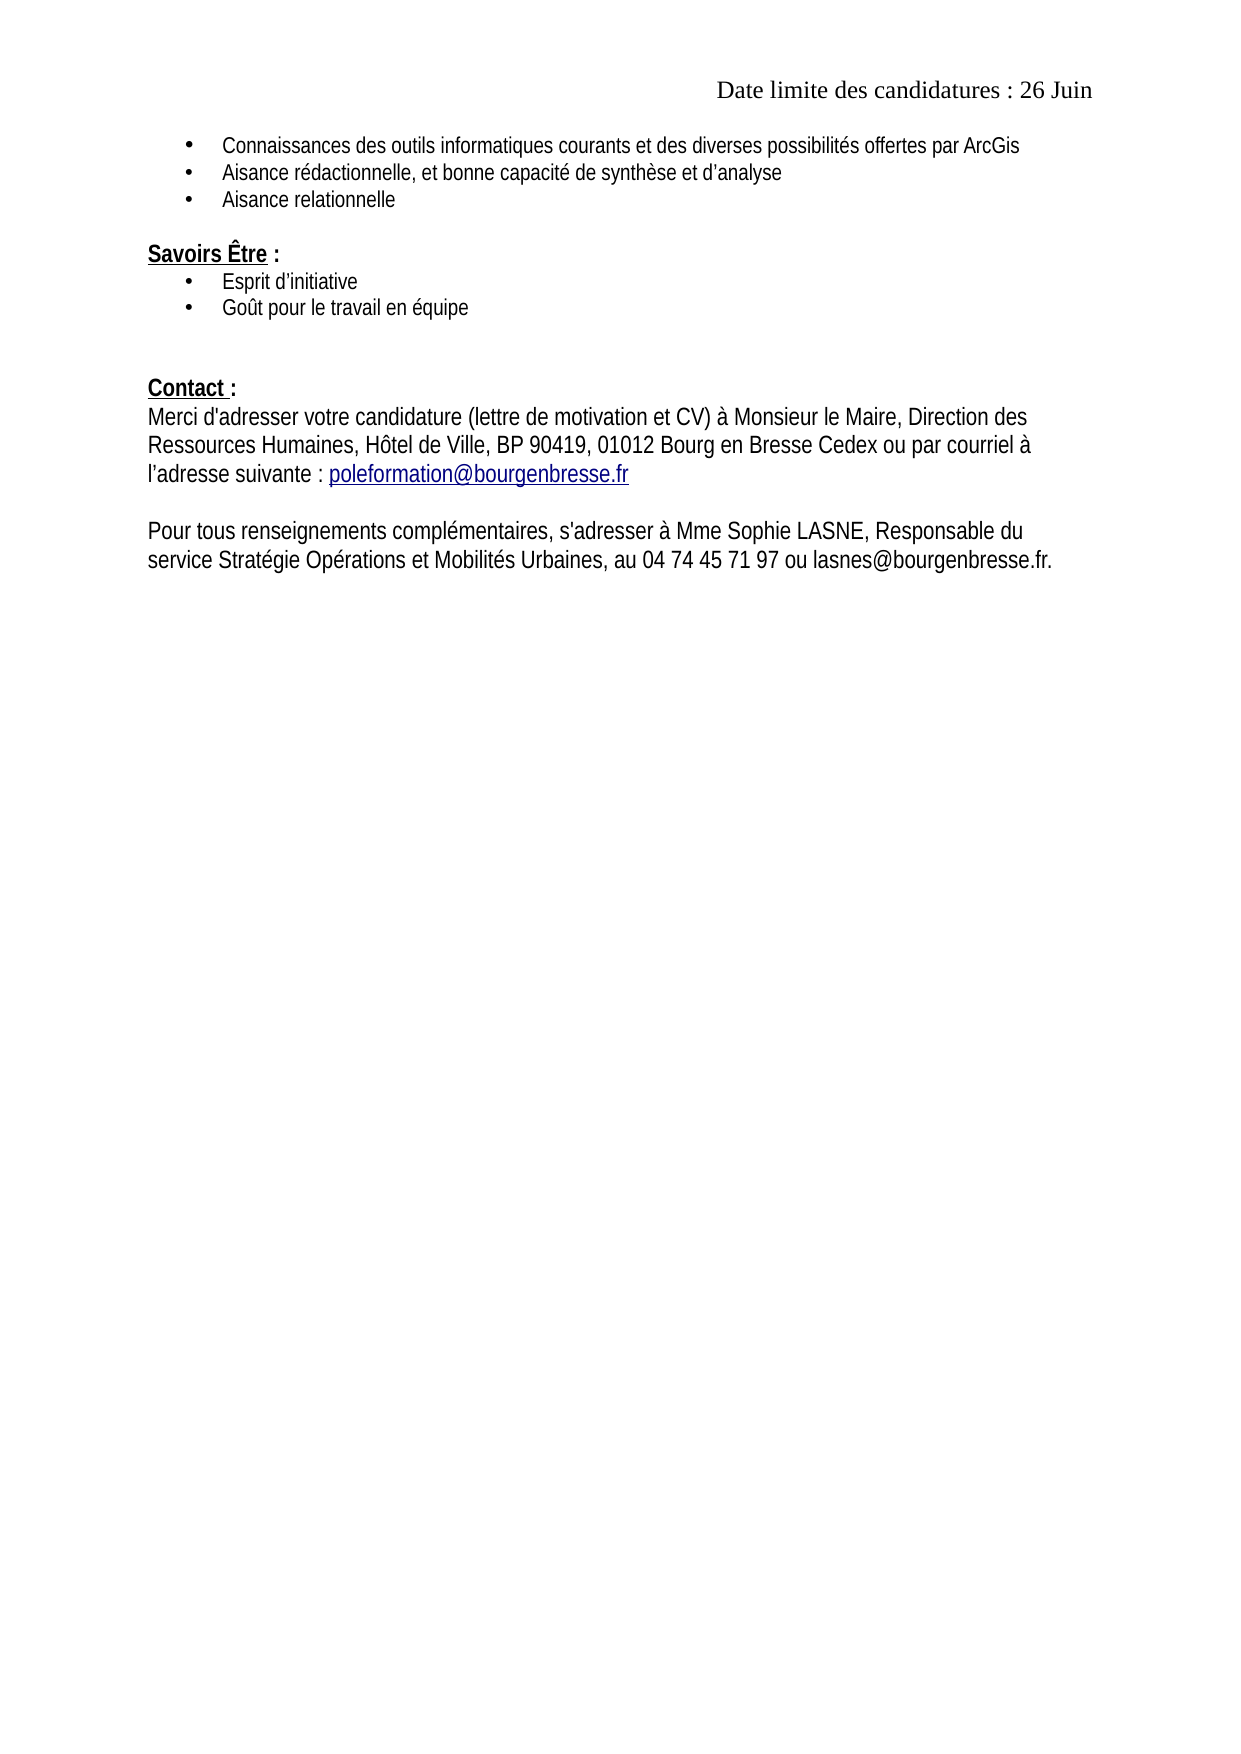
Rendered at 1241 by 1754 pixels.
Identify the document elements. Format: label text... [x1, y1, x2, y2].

subtitle Savoirs Être : [148, 239, 1092, 268]
text Pour tous renseignements complémentaires, s'adresser à Mme Sophie LASNE, Responsable du service Stratégie Opérations et Mobilités Urbaines, au 04 74 45 71 97 ou lasnes@bourgenbresse.fr. [148, 516, 1092, 573]
list Goût pour le travail en équipe [185, 294, 1092, 320]
list Connaissances des outils informatiques courants et des diverses possibilités offertes par ArcGis [185, 132, 1092, 159]
text Merci d'adresser votre candidature (lettre de motivation et CV) à Monsieur le Maire, Direction des Ressources Humaines, Hôtel de Ville, BP 90419, 01012 Bourg en Bresse Cedex ou par courriel à l’adresse suivante : poleformation@bourgenbresse.fr [148, 402, 1092, 488]
list Esprit d’initiative [185, 268, 1092, 294]
list Aisance relationnelle [185, 186, 1092, 212]
list Aisance rédactionnelle, et bonne capacité de synthèse et d’analyse [185, 159, 1092, 186]
text Contact : [148, 373, 1092, 402]
